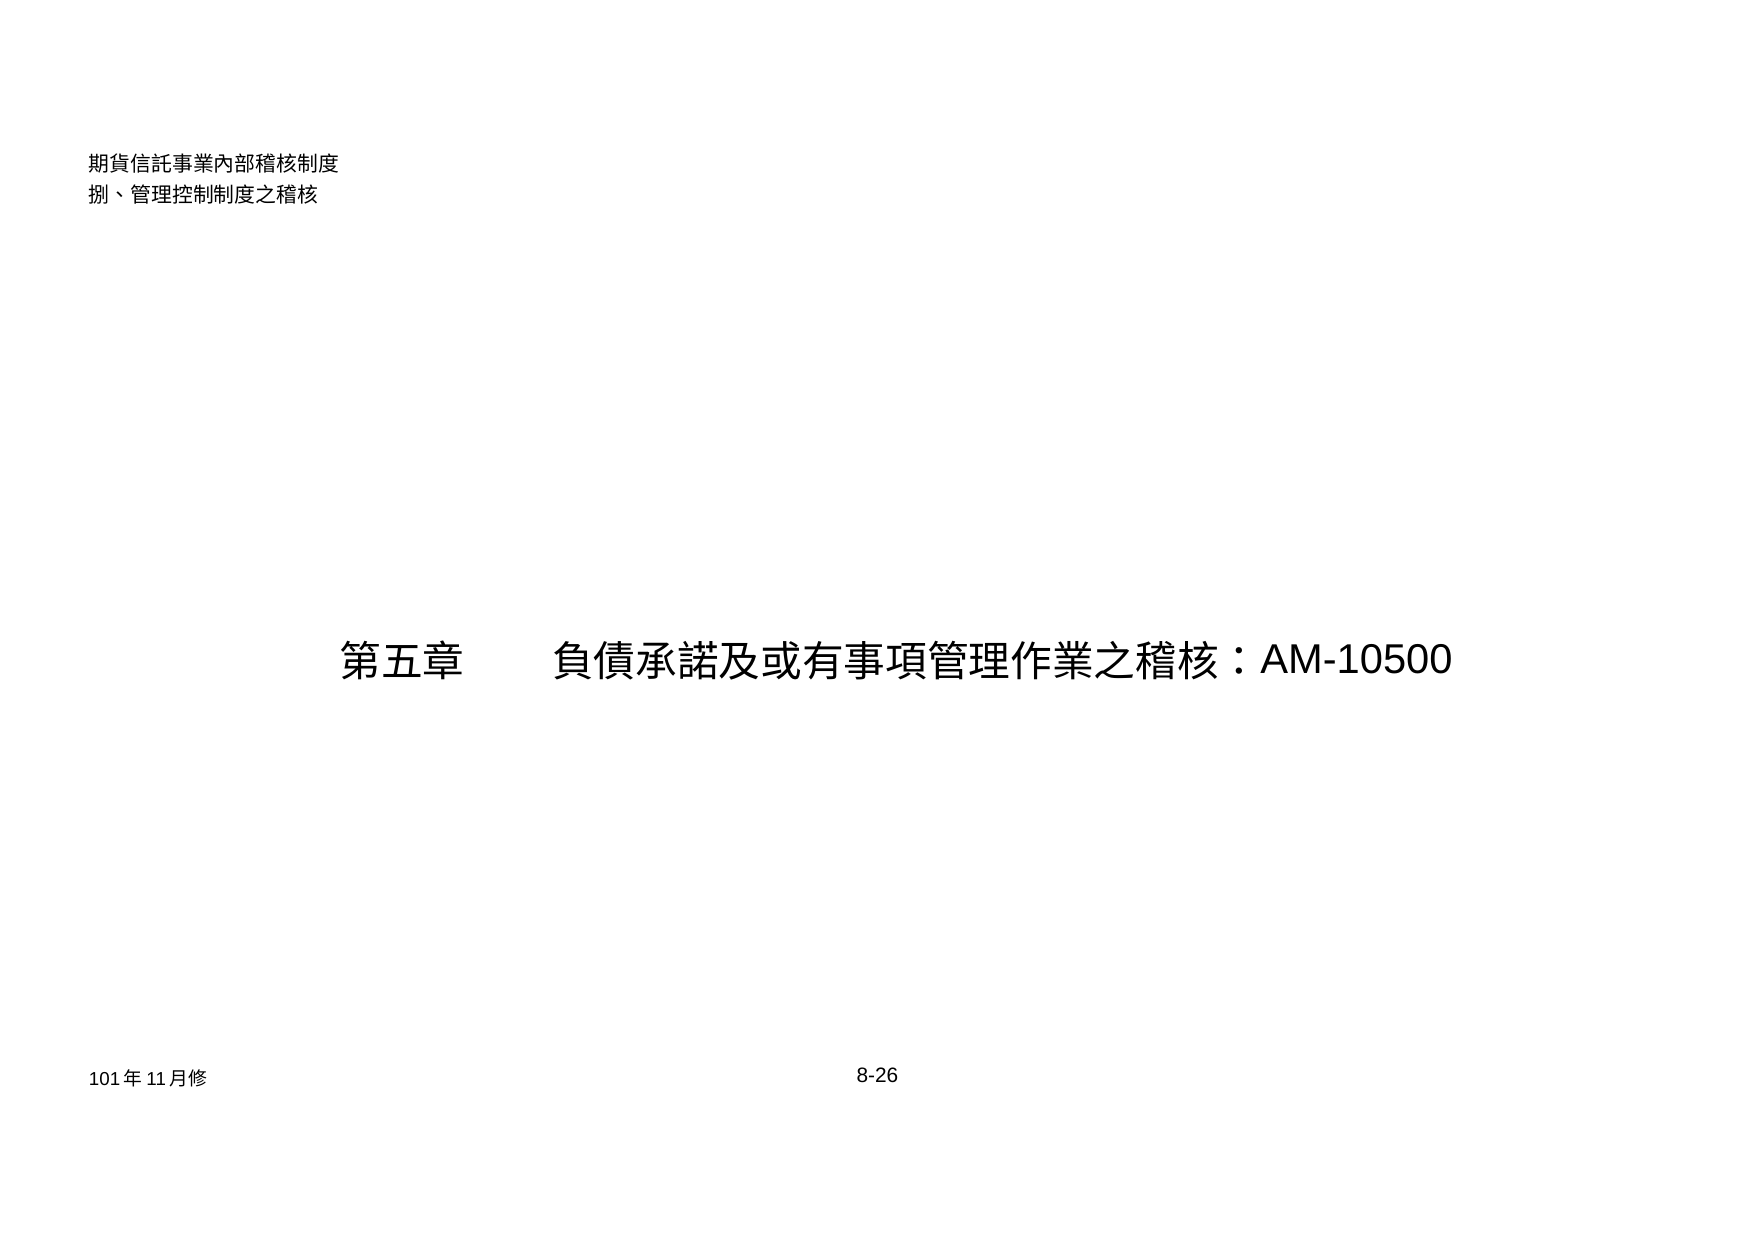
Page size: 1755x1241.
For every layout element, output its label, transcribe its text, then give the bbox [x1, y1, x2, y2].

subtitle 負債承諾及或有事項管理作業之稽核：AM-10500 [126, 616, 1666, 679]
